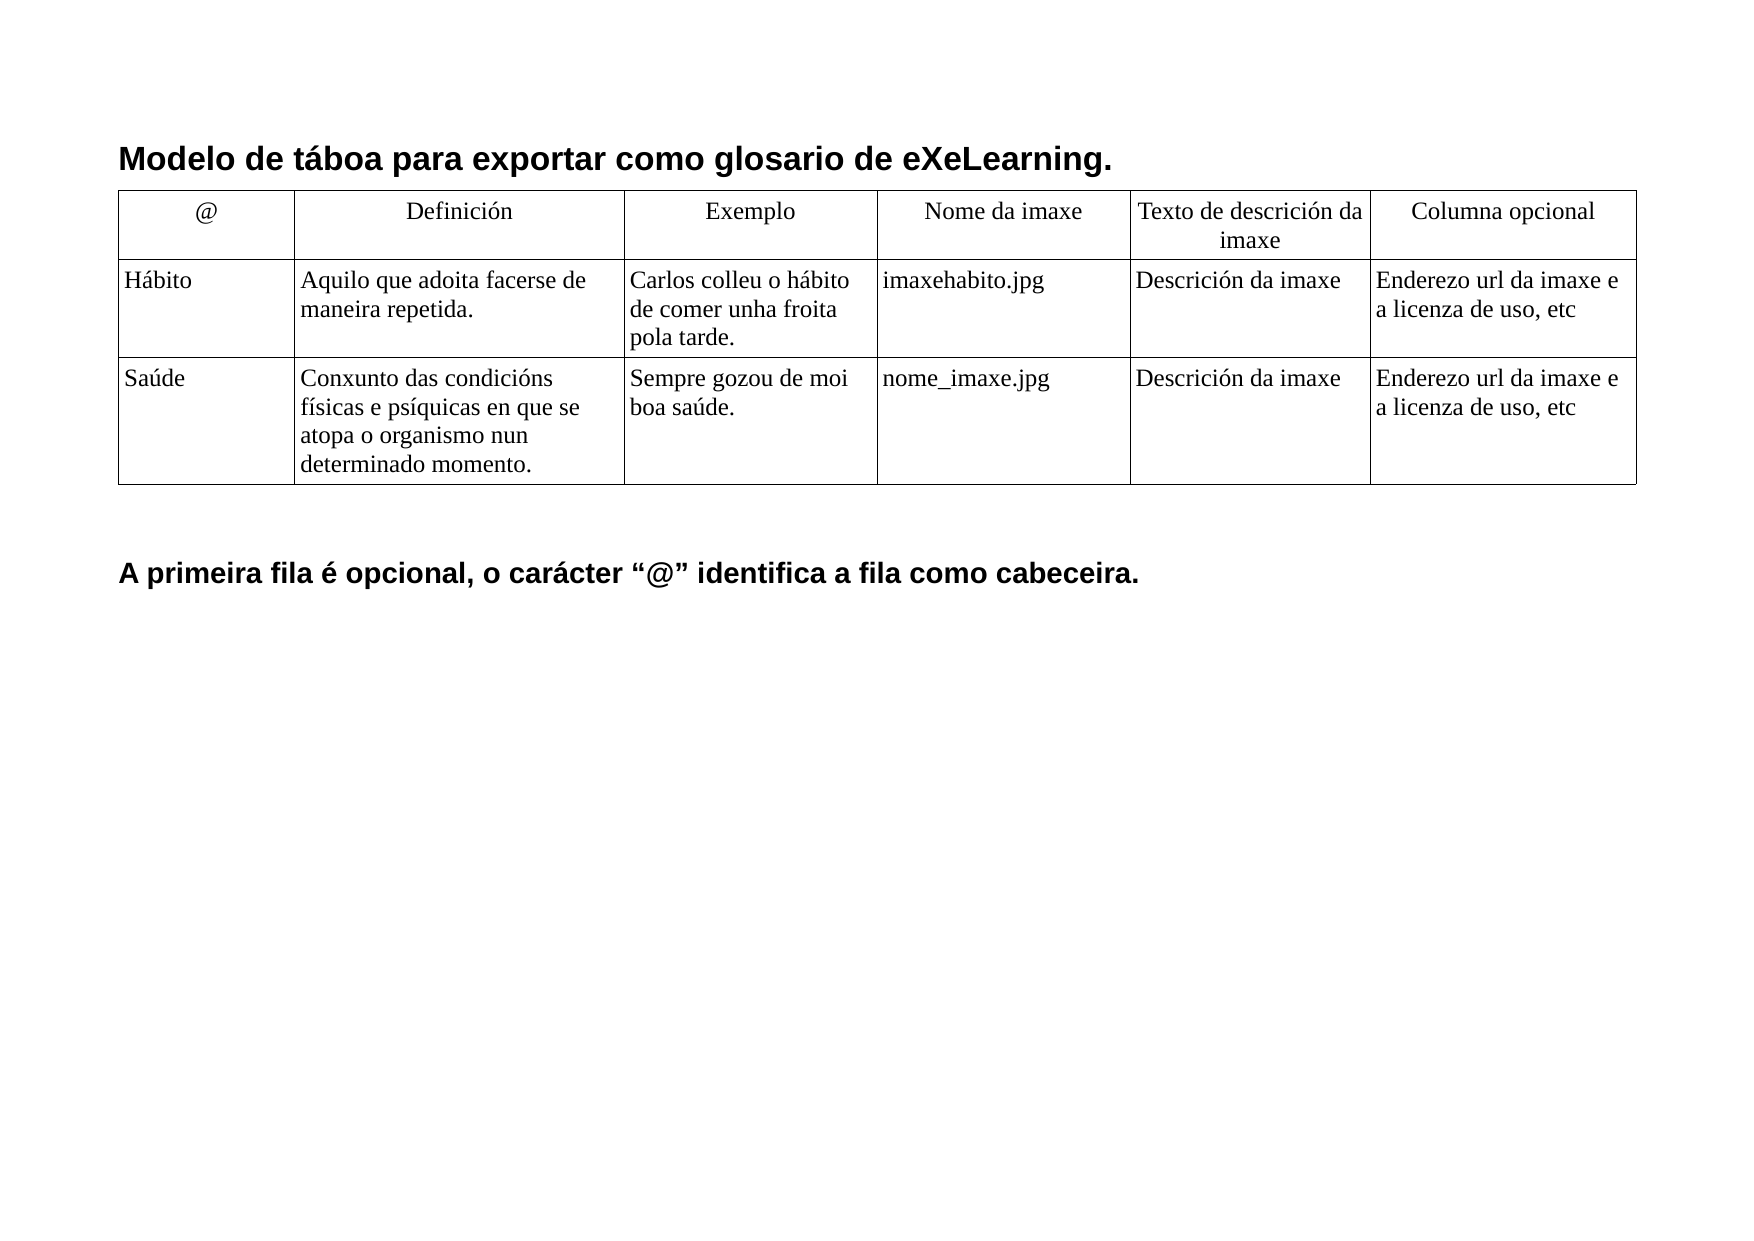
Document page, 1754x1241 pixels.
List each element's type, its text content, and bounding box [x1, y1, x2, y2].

table_header Exemplo [625, 191, 877, 259]
table_header Nome da imaxe [878, 191, 1130, 259]
table_cell Enderezo url da imaxe e a licenza de uso, etc [1371, 358, 1636, 483]
table_header @ [119, 191, 294, 259]
subtitle A primeira fila é opcional, o carácter “@” identifica a fila como cabeceira. [118, 556, 1636, 589]
table_cell imaxehabito.jpg [878, 260, 1130, 357]
table_header Definición [295, 191, 624, 259]
table_cell Conxunto das condicións físicas e psíquicas en que se atopa o organismo nun determinado momento. [295, 358, 624, 483]
table_cell Hábito [119, 260, 294, 357]
table_cell Sempre gozou de moi boa saúde. [625, 358, 877, 483]
subtitle Modelo de táboa para exportar como glosario de eXeLearning. [118, 139, 1636, 178]
table_cell Carlos colleu o hábito de comer unha froita pola tarde. [625, 260, 877, 357]
table_cell Aquilo que adoita facerse de maneira repetida. [295, 260, 624, 357]
table_header Columna opcional [1371, 191, 1636, 259]
table_header Texto de descrición da imaxe [1131, 191, 1370, 259]
table_cell Descrición da imaxe [1131, 260, 1370, 357]
table_cell Descrición da imaxe [1131, 358, 1370, 483]
table_cell Saúde [119, 358, 294, 483]
table_cell Enderezo url da imaxe e a licenza de uso, etc [1371, 260, 1636, 357]
table_cell nome_imaxe.jpg [878, 358, 1130, 483]
